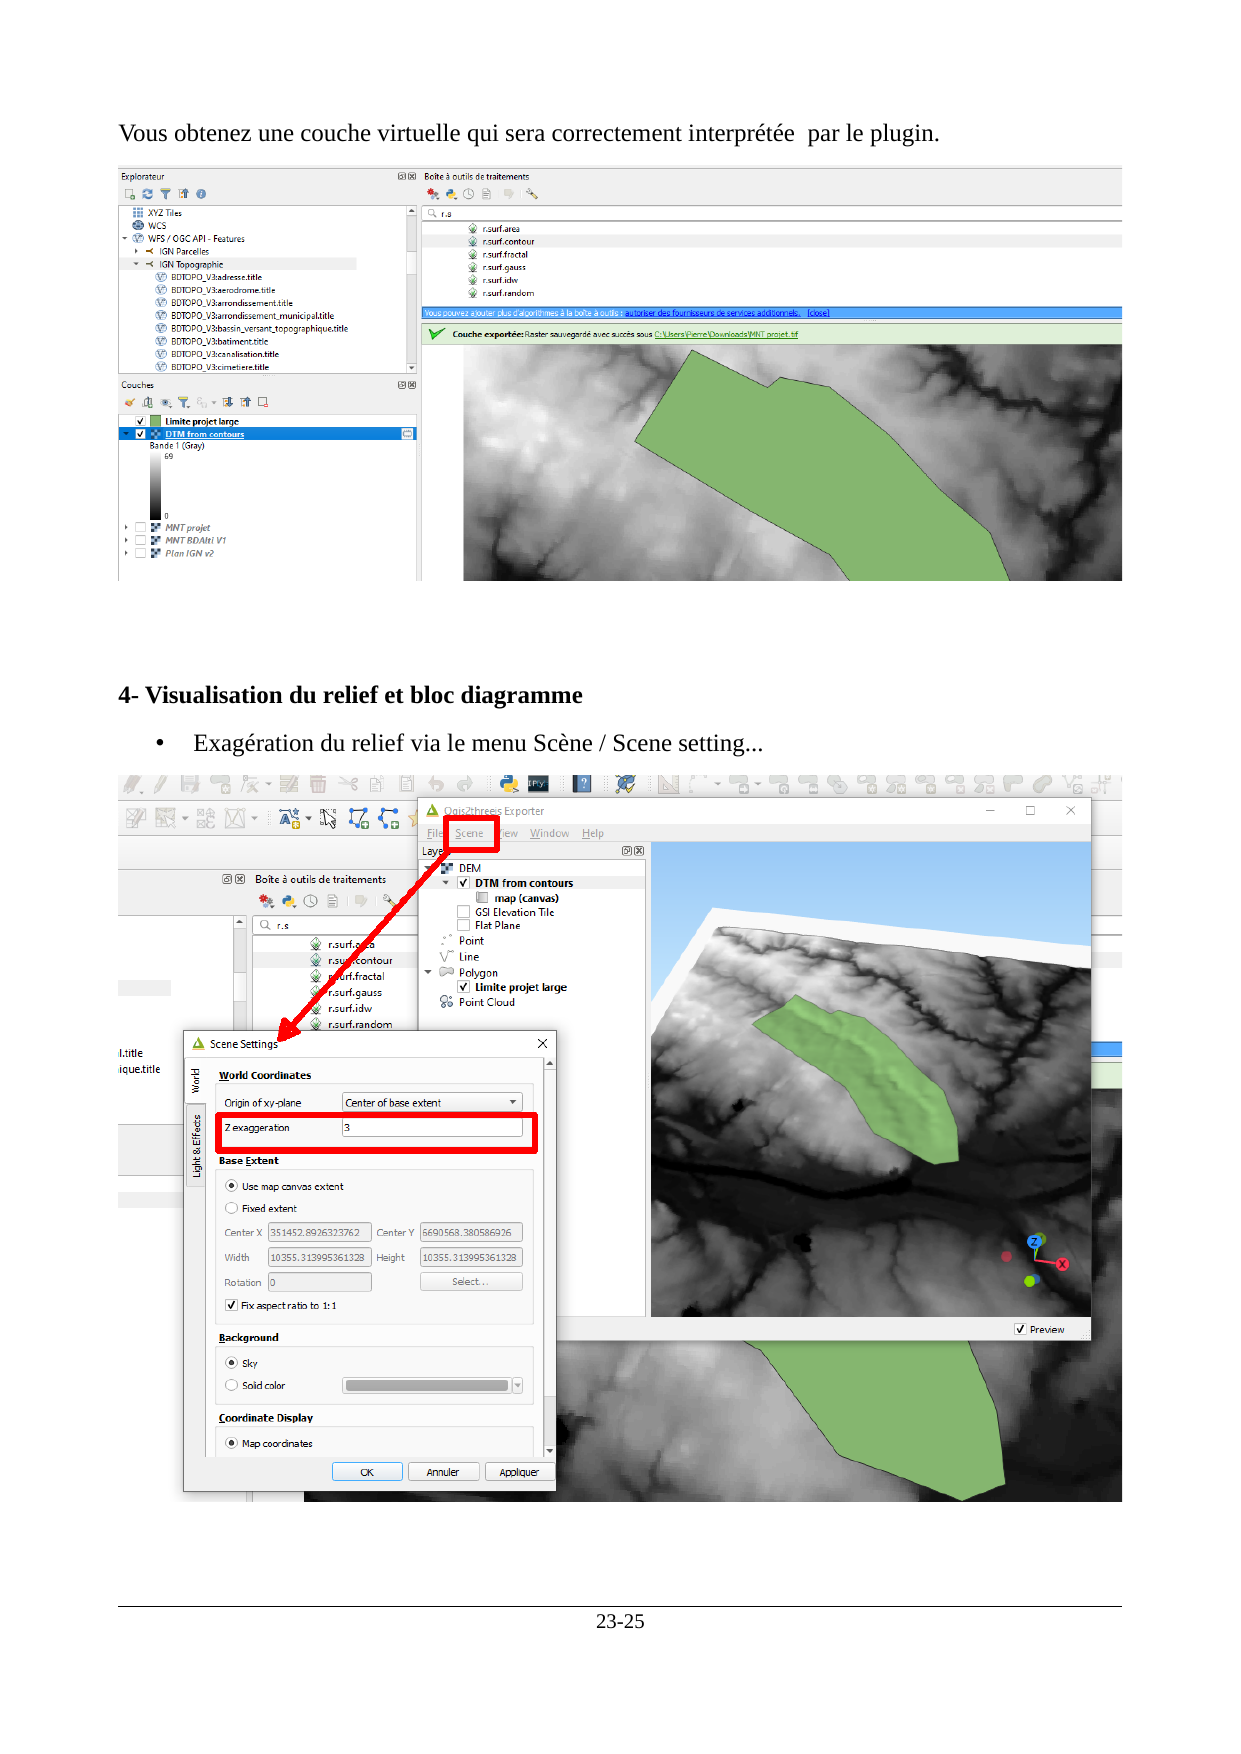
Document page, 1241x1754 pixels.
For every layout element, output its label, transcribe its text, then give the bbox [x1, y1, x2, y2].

text Vous obtenez une couche virtuelle qui sera correctement interprétée par le plugin. [118, 118, 1122, 147]
picture [118, 165, 1123, 581]
list Exagération du relief via le menu Scène / Scene setting... [156, 728, 1122, 757]
picture [118, 775, 1123, 1502]
text 4- Visualisation du relief et bloc diagramme [118, 681, 1122, 709]
